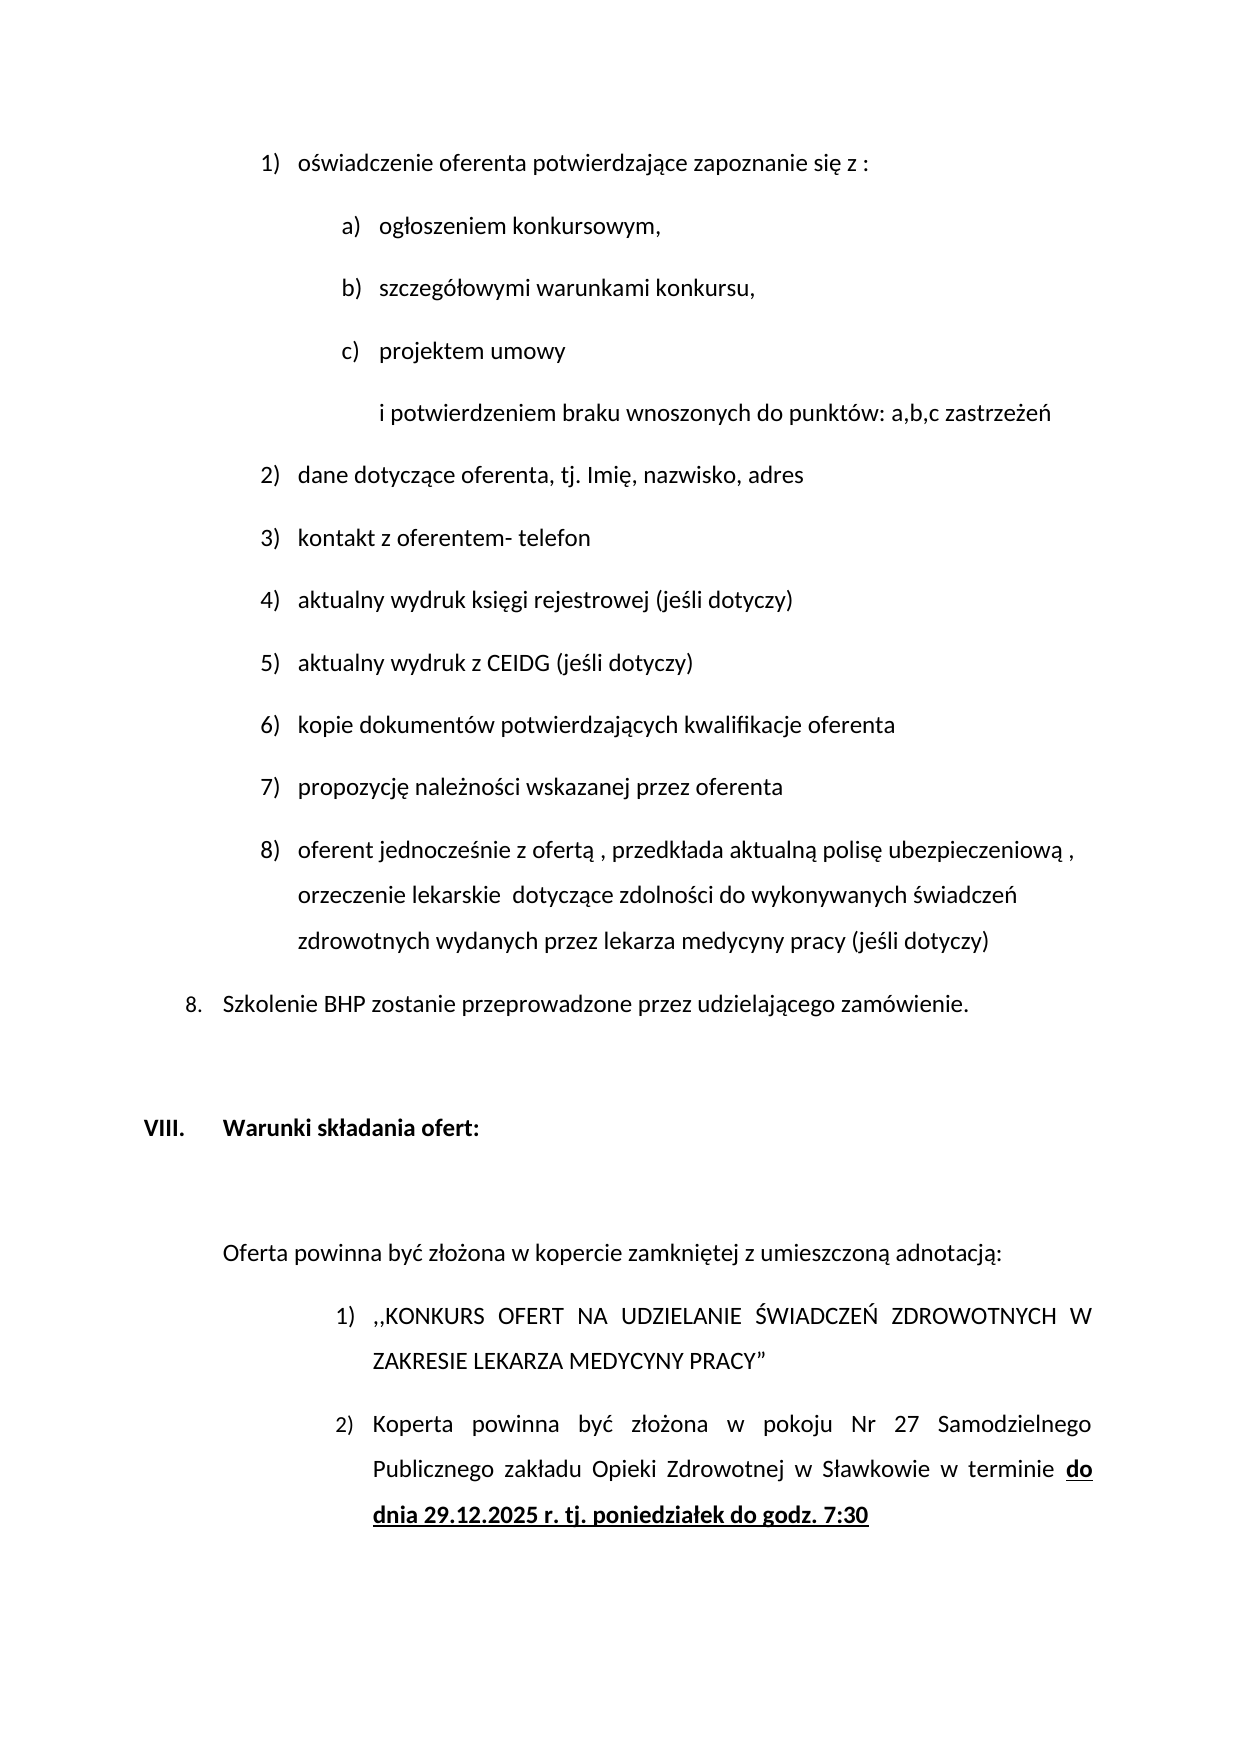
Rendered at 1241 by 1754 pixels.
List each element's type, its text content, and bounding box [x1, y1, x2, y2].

list aktualny wydruk z CEIDG (jeśli dotyczy) [260, 647, 1093, 677]
list oferent jednocześnie z ofertą , przedkłada aktualną polisę ubezpieczeniową , orzeczenie lekarskie dotyczące zdolności do wykonywanych świadczeń zdrowotnych wydanych przez lekarza medycyny pracy (jeśli dotyczy) [260, 834, 1093, 956]
list ogłoszeniem konkursowym, [341, 210, 1093, 241]
list Oferta powinna być złożona w kopercie zamkniętej z umieszczoną adnotacją: [223, 1237, 1093, 1268]
list i potwierdzeniem braku wnoszonych do punktów: a,b,c zastrzeżeń [379, 397, 1093, 428]
list kontakt z oferentem- telefon [260, 522, 1093, 552]
list Warunki składania ofert: [185, 1113, 1093, 1143]
list dane dotyczące oferenta, tj. Imię, nazwisko, adres [260, 459, 1093, 490]
list projektem umowy [341, 335, 1093, 365]
list Koperta powinna być złożona w pokoju Nr 27 Samodzielnego Publicznego zakładu Opieki Zdrowotnej w Sławkowie w terminie do dnia 29.12.2025 r. tj. poniedziałek do godz. 7:30 [335, 1408, 1093, 1530]
list szczegółowymi warunkami konkursu, [341, 272, 1093, 303]
list Szkolenie BHP zostanie przeprowadzone przez udzielającego zamówienie. [185, 988, 1093, 1018]
list propozycję należności wskazanej przez oferenta [260, 772, 1093, 802]
list kopie dokumentów potwierdzających kwalifikacje oferenta [260, 709, 1093, 740]
list oświadczenie oferenta potwierdzające zapoznanie się z : [260, 148, 1093, 178]
list aktualny wydruk księgi rejestrowej (jeśli dotyczy) [260, 584, 1093, 615]
list ,,KONKURS OFERT NA UDZIELANIE ŚWIADCZEŃ ZDROWOTNYCH W ZAKRESIE LEKARZA MEDYCYNY PRACY” [335, 1300, 1093, 1376]
